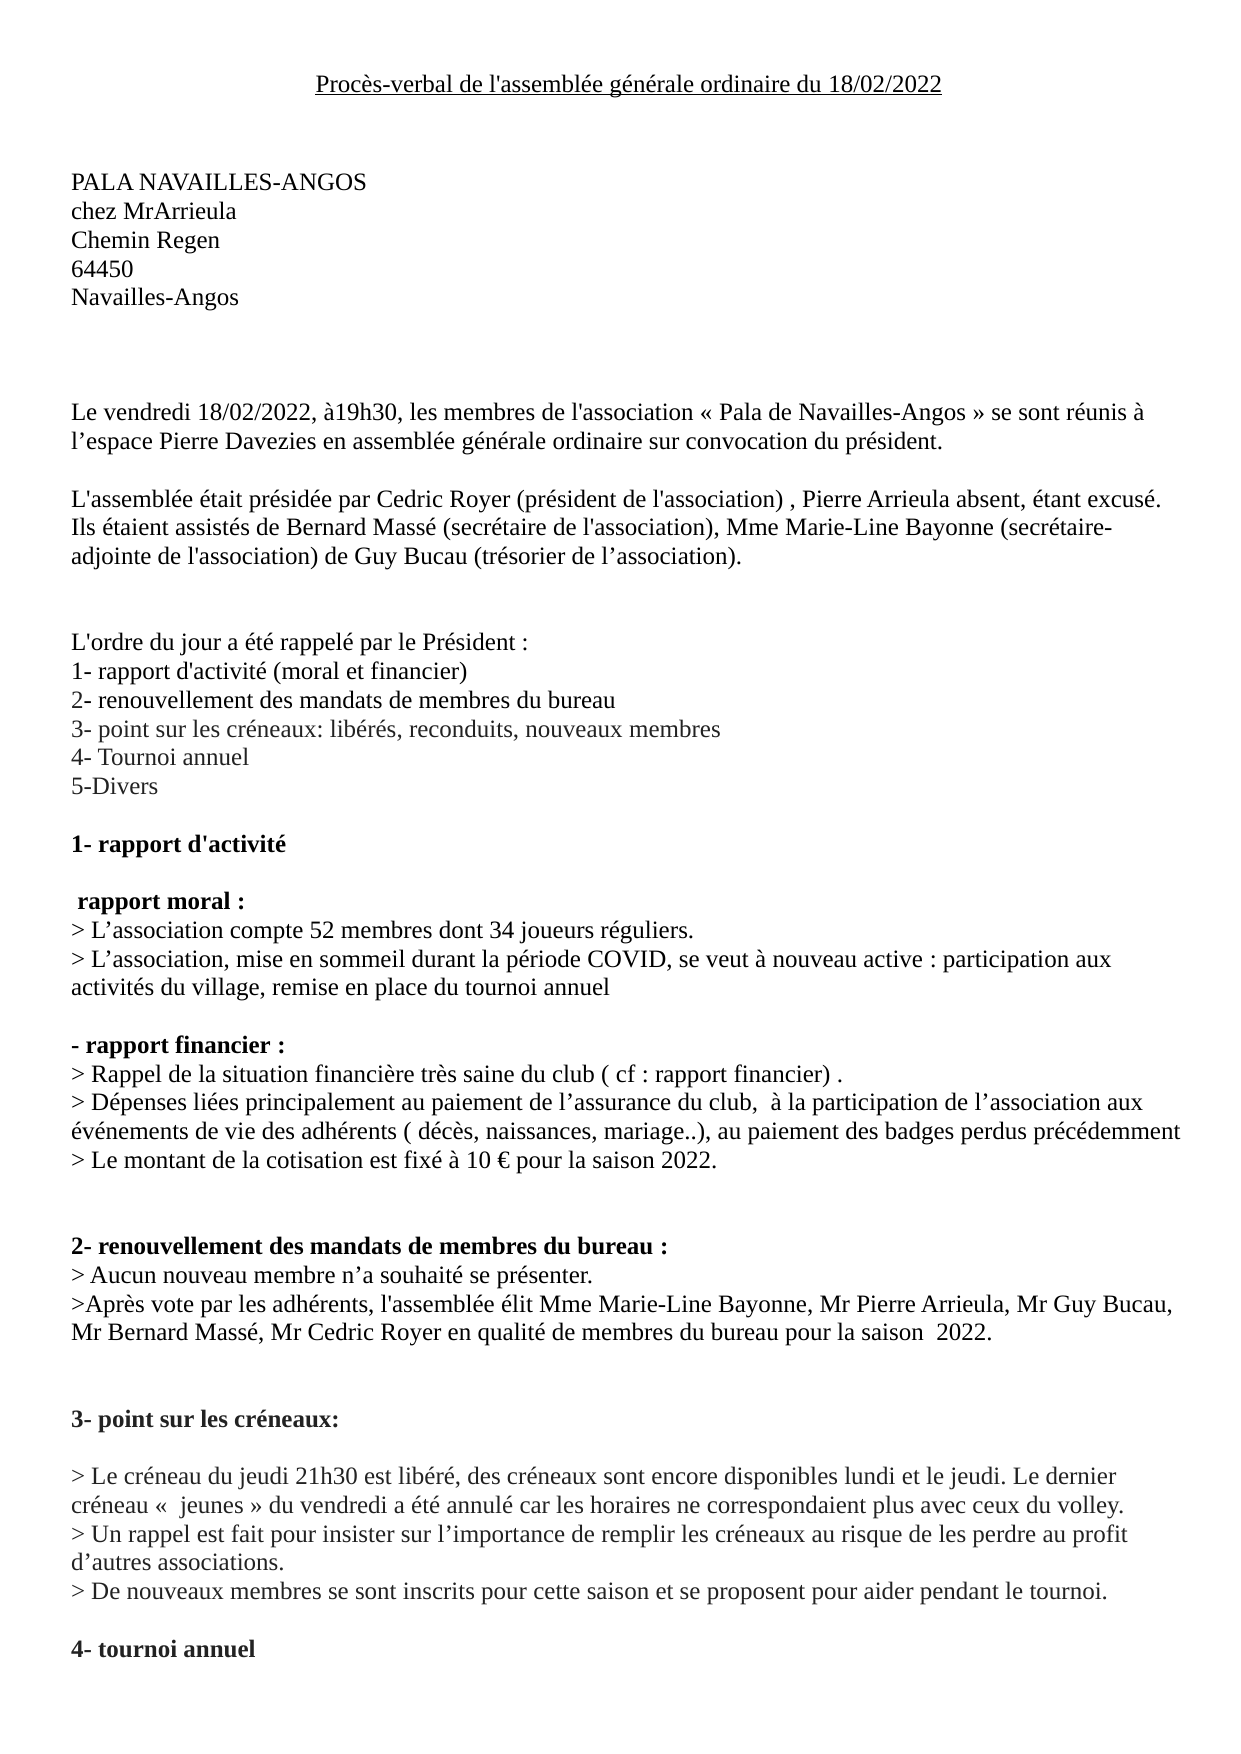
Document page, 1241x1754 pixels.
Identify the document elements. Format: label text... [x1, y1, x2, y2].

text > L’association, mise en sommeil durant la période COVID, se veut à nouveau active : participation aux activités du village, remise en place du tournoi annuel [71, 944, 1186, 1001]
text 1- rapport d'activité [71, 829, 1186, 857]
text 4- Tournoi annuel [71, 742, 1186, 771]
text 3- point sur les créneaux: [71, 1404, 1186, 1432]
text > Rappel de la situation financière très saine du club ( cf : rapport financier) . [71, 1059, 1186, 1087]
text L'ordre du jour a été rappelé par le Président : 1- rapport d'activité (moral et financier) [71, 627, 1186, 685]
text rapport moral : [71, 886, 1186, 915]
text > Aucun nouveau membre n’a souhaité se présenter. [71, 1260, 1186, 1289]
text Chemin Regen [71, 225, 1186, 254]
text Le vendredi 18/02/2022, à19h30, les membres de l'association « Pala de Navailles-Angos » se sont réunis à l’espace Pierre Davezies en assemblée générale ordinaire sur convocation du président. [71, 397, 1186, 455]
subtitle Procès-verbal de l'assemblée générale ordinaire du 18/02/2022 [71, 69, 1186, 97]
text > L’association compte 52 membres dont 34 joueurs réguliers. [71, 915, 1186, 944]
text L'assemblée était présidée par Cedric Royer (président de l'association) , Pierre Arrieula absent, étant excusé. [71, 484, 1186, 512]
text 4- tournoi annuel [71, 1634, 1186, 1662]
text chez MrArrieula [71, 196, 1186, 225]
text - rapport financier : [71, 1030, 1186, 1059]
text > Dépenses liées principalement au paiement de l’assurance du club, à la participation de l’association aux événements de vie des adhérents ( décès, naissances, mariage..), au paiement des badges perdus précédemment [71, 1087, 1186, 1145]
text > Le créneau du jeudi 21h30 est libéré, des créneaux sont encore disponibles lundi et le jeudi. Le dernier créneau « jeunes » du vendredi a été annulé car les horaires ne correspondaient plus avec ceux du volley. [71, 1461, 1186, 1519]
text > Le montant de la cotisation est fixé à 10 € pour la saison 2022. [71, 1145, 1186, 1174]
text 3- point sur les créneaux: libérés, reconduits, nouveaux membres [71, 714, 1186, 742]
text 5-Divers [71, 771, 1186, 800]
text PALA NAVAILLES-ANGOS [71, 167, 1186, 196]
text > Un rappel est fait pour insister sur l’importance de remplir les créneaux au risque de les perdre au profit d’autres associations. [71, 1519, 1186, 1576]
text Ils étaient assistés de Bernard Massé (secrétaire de l'association), Mme Marie-Line Bayonne (secrétaire-adjointe de l'association) de Guy Bucau (trésorier de l’association). [71, 512, 1186, 570]
text 2- renouvellement des mandats de membres du bureau [71, 685, 1186, 714]
text Navailles-Angos [71, 282, 1186, 311]
text 2- renouvellement des mandats de membres du bureau : [71, 1231, 1186, 1260]
text > De nouveaux membres se sont inscrits pour cette saison et se proposent pour aider pendant le tournoi. [71, 1576, 1186, 1605]
text 64450 [71, 254, 1186, 282]
text >Après vote par les adhérents, l'assemblée élit Mme Marie-Line Bayonne, Mr Pierre Arrieula, Mr Guy Bucau, Mr Bernard Massé, Mr Cedric Royer en qualité de membres du bureau pour la saison 2022. [71, 1289, 1186, 1346]
